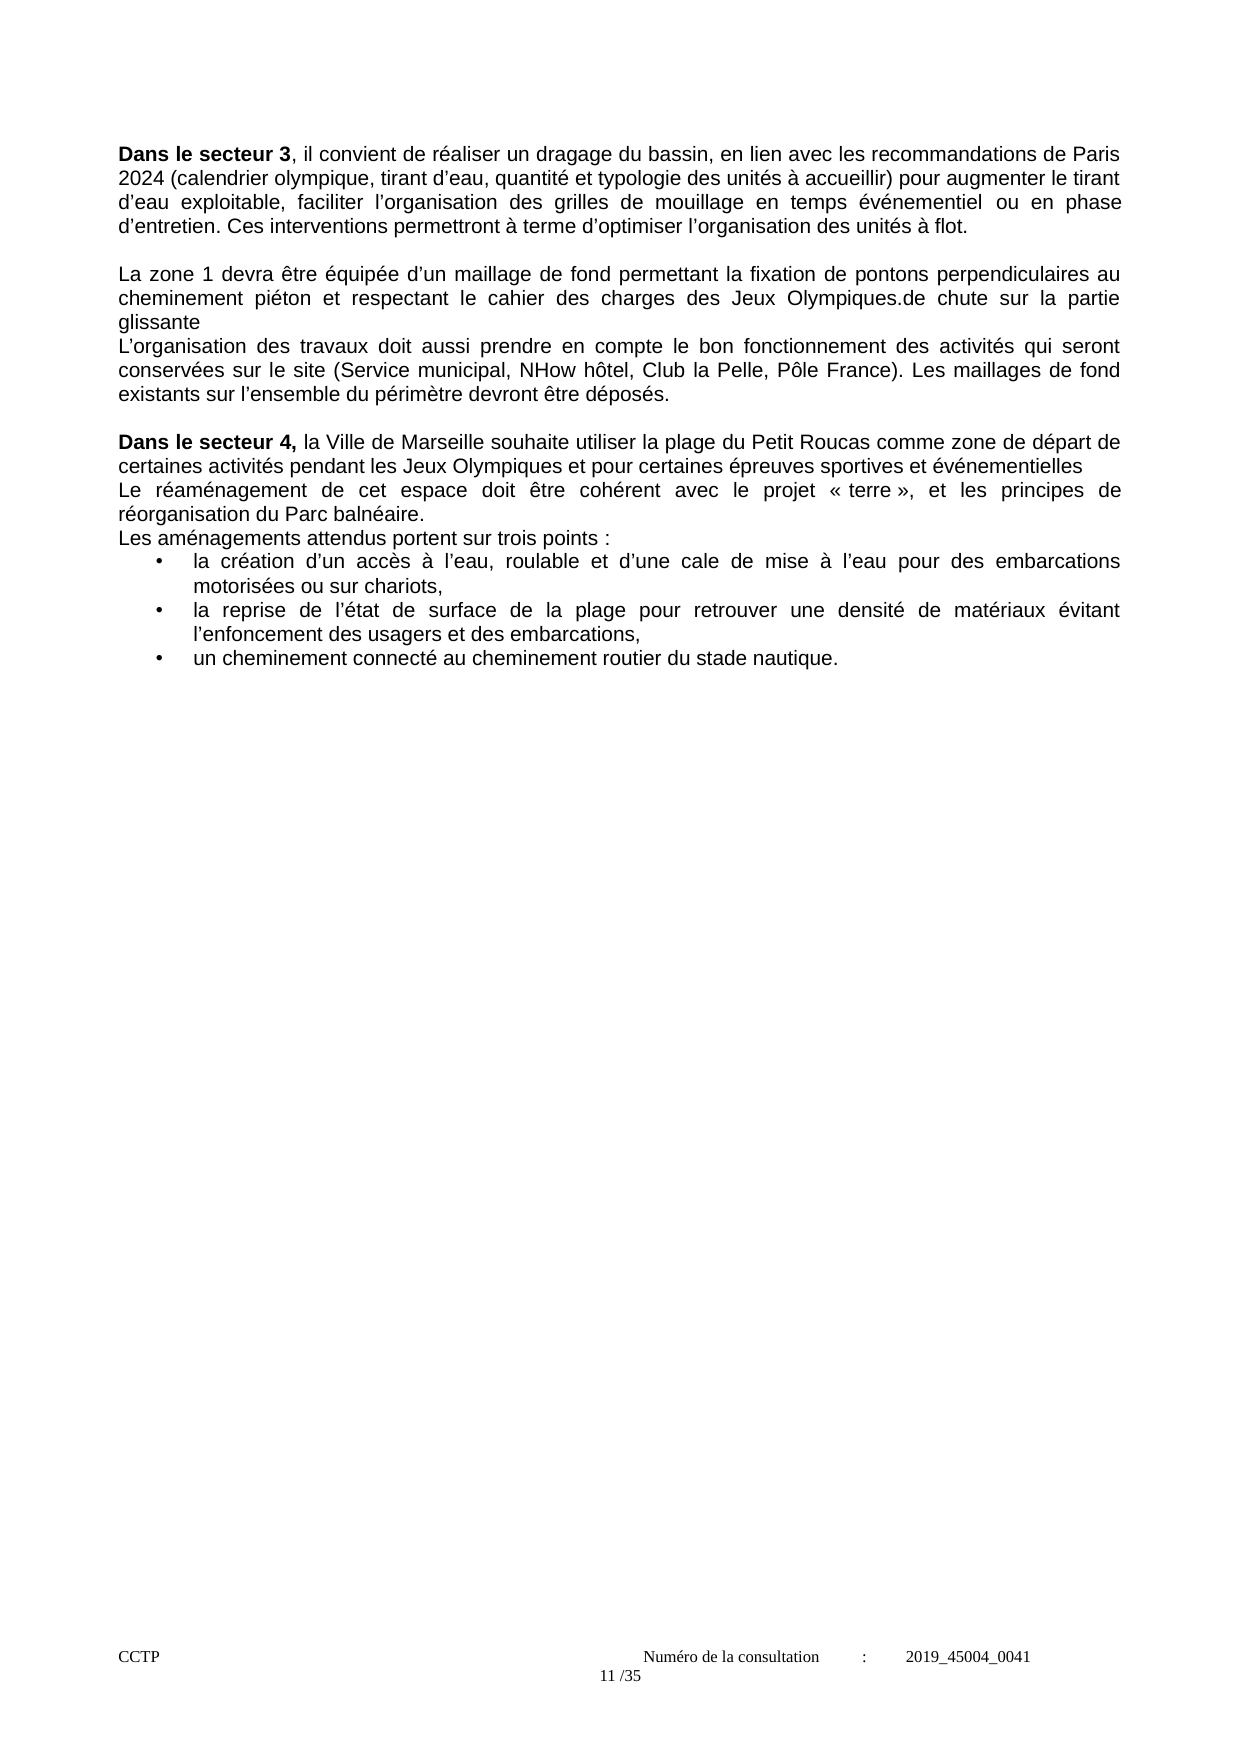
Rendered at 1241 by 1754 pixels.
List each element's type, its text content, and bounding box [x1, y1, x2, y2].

list la reprise de l’état de surface de la plage pour retrouver une densité de matériaux évitant l’enfoncement des usagers et des embarcations, [156, 597, 1122, 645]
text Le réaménagement de cet espace doit être cohérent avec le projet « terre », et les principes de réorganisation du Parc balnéaire. [118, 477, 1122, 525]
text L’organisation des travaux doit aussi prendre en compte le bon fonctionnement des activités qui seront conservées sur le site (Service municipal, NHow hôtel, Club la Pelle, Pôle France). Les maillages de fond existants sur l’ensemble du périmètre devront être déposés. [118, 334, 1122, 406]
text Les aménagements attendus portent sur trois points : [118, 525, 1122, 549]
list la création d’un accès à l’eau, roulable et d’une cale de mise à l’eau pour des embarcations motorisées ou sur chariots, [156, 549, 1122, 597]
text Dans le secteur 3, il convient de réaliser un dragage du bassin, en lien avec les recommandations de Paris 2024 (calendrier olympique, tirant d’eau, quantité et typologie des unités à accueillir) pour augmenter le tirant d’eau exploitable, faciliter l’organisation des grilles de mouillage en temps événementiel ou en phase d’entretien. Ces interventions permettront à terme d’optimiser l’organisation des unités à flot. [118, 142, 1122, 238]
text Dans le secteur 4, la Ville de Marseille souhaite utiliser la plage du Petit Roucas comme zone de départ de certaines activités pendant les Jeux Olympiques et pour certaines épreuves sportives et événementielles [118, 429, 1122, 477]
text La zone 1 devra être équipée d’un maillage de fond permettant la fixation de pontons perpendiculaires au cheminement piéton et respectant le cahier des charges des Jeux Olympiques.de chute sur la partie glissante [118, 262, 1122, 334]
list un cheminement connecté au cheminement routier du stade nautique. [156, 645, 1122, 669]
